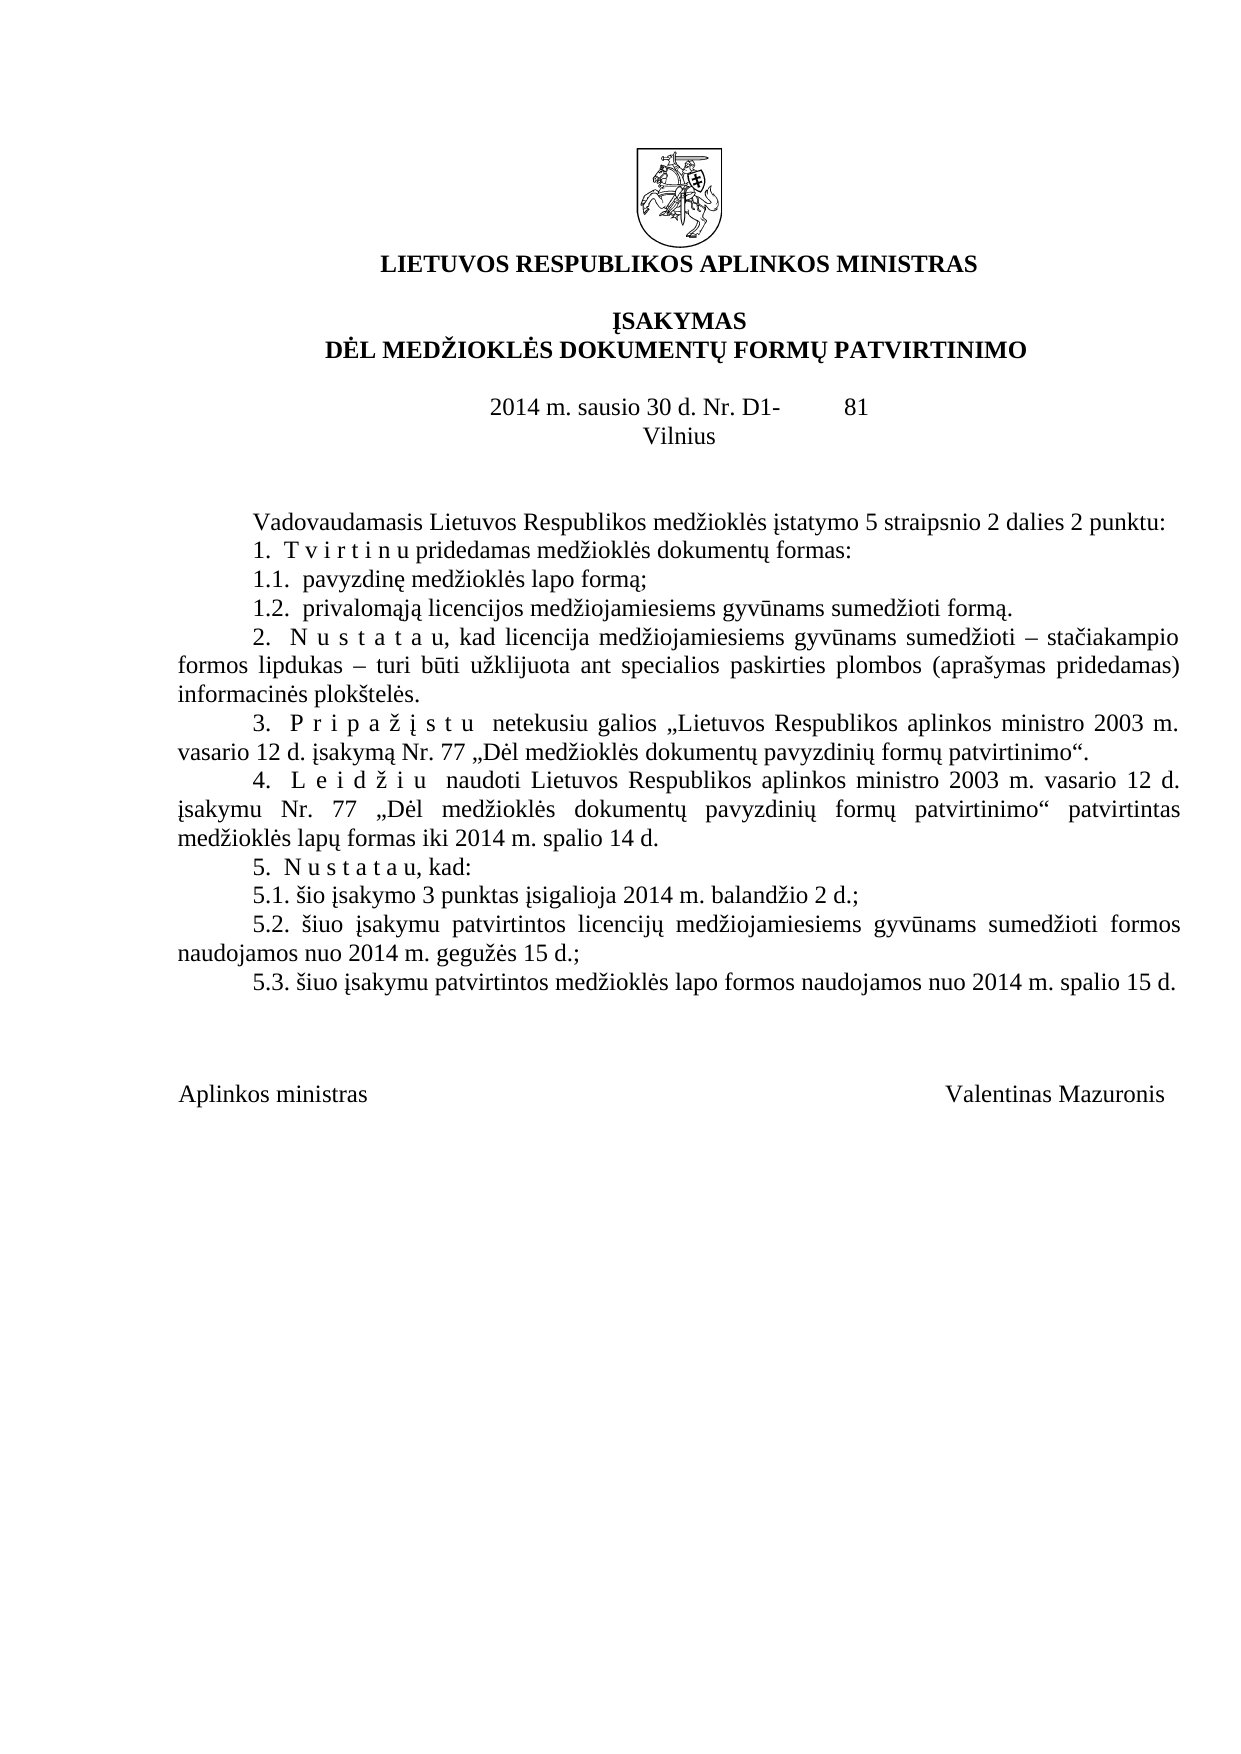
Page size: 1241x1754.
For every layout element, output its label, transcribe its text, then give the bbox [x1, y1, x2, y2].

text Vadovaudamasis Lietuvos Respublikos medžioklės įstatymo 5 straipsnio 2 dalies 2 punktu: [177, 507, 1181, 536]
text 2. N u s t a t a u, kad licencija medžiojamiesiems gyvūnams sumedžioti – stačiakampio formos lipdukas – turi būti užklijuota ant specialios paskirties plombos (aprašymas pridedamas) informacinės plokštelės. [177, 622, 1181, 708]
text 5.1. šio įsakymo 3 punktas įsigalioja 2014 m. balandžio 2 d.; [177, 881, 1181, 909]
text ĮSAKYMAS [177, 306, 1181, 335]
text 1. T v i r t i n u pridedamas medžioklės dokumentų formas: [177, 536, 1181, 564]
text 2014 m. sausio 30 d. Nr. D1- 81 [177, 392, 1181, 421]
text 1.1. pavyzdinę medžioklės lapo formą; [177, 564, 1181, 593]
text Vilnius [177, 421, 1181, 450]
text 5.2. šiuo įsakymu patvirtintos licencijų medžiojamiesiems gyvūnams sumedžioti formos naudojamos nuo 2014 m. gegužės 15 d.; [177, 909, 1181, 967]
text LIETUVOS RESPUBLIKOS APLINKOS MINISTRAS [177, 249, 1181, 277]
text 1.2. privalomąją licencijos medžiojamiesiems gyvūnams sumedžioti formą. [177, 593, 1181, 622]
text Aplinkos ministras Valentinas Mazuronis [178, 1079, 1177, 1108]
text DĖL medžioklės dokumentų formų patvirtinimo [177, 335, 1181, 364]
text 4. L e i d ž i u naudoti Lietuvos Respublikos aplinkos ministro 2003 m. vasario 12 d. įsakymu Nr. 77 „Dėl medžioklės dokumentų pavyzdinių formų patvirtinimo“ patvirtintas medžioklės lapų formas iki 2014 m. spalio 14 d. [177, 766, 1181, 852]
text 3. P r i p a ž į s t u netekusiu galios „Lietuvos Respublikos aplinkos ministro 2003 m. vasario 12 d. įsakymą Nr. 77 „Dėl medžioklės dokumentų pavyzdinių formų patvirtinimo“. [177, 708, 1181, 766]
text 5.3. šiuo įsakymu patvirtintos medžioklės lapo formos naudojamos nuo 2014 m. spalio 15 d. [177, 967, 1181, 996]
text 5. N u s t a t a u, kad: [177, 852, 1181, 881]
